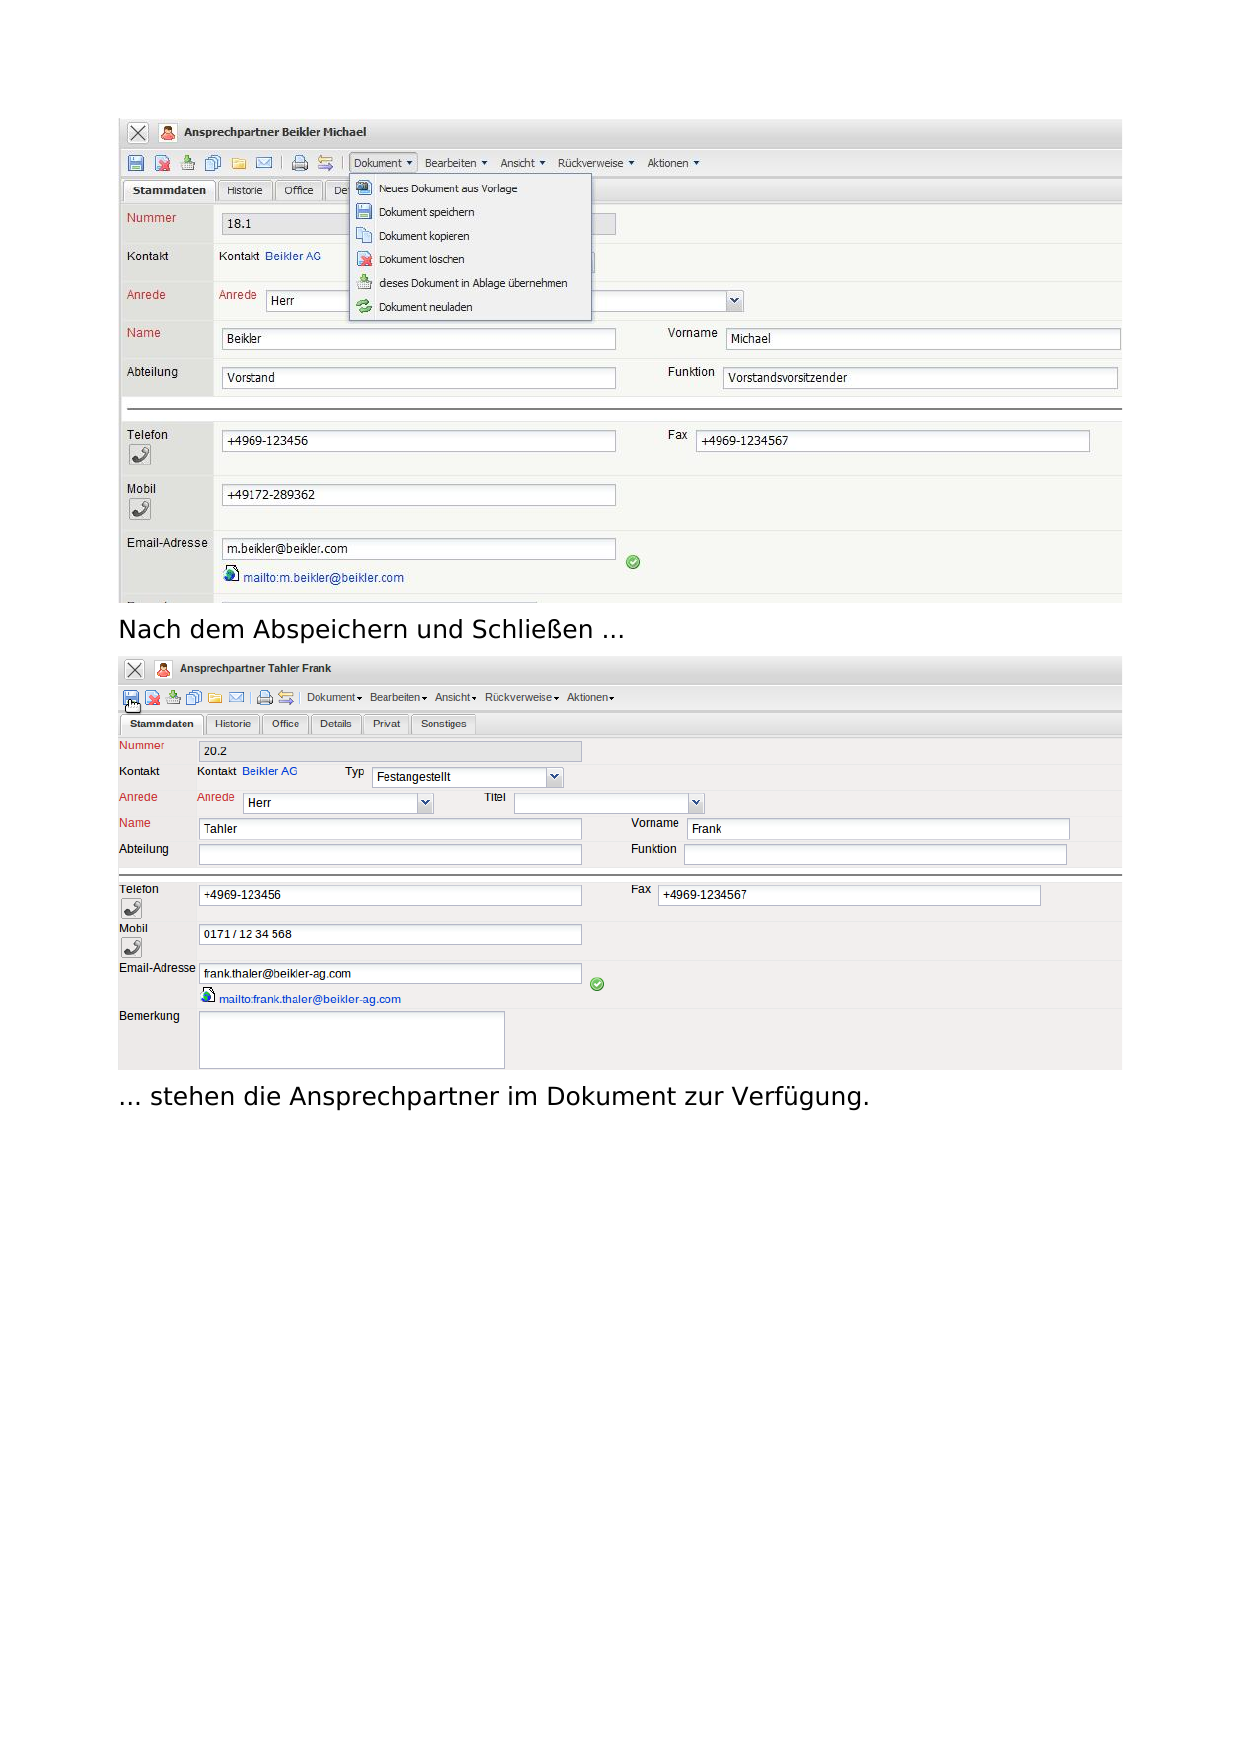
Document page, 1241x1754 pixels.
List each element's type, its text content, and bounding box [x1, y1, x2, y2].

picture [118, 118, 1123, 603]
picture [118, 656, 1123, 1070]
text ... stehen die Ansprechpartner im Dokument zur Verfügung. [118, 1082, 1122, 1111]
text Nach dem Abspeichern und Schließen ... [118, 615, 1122, 644]
